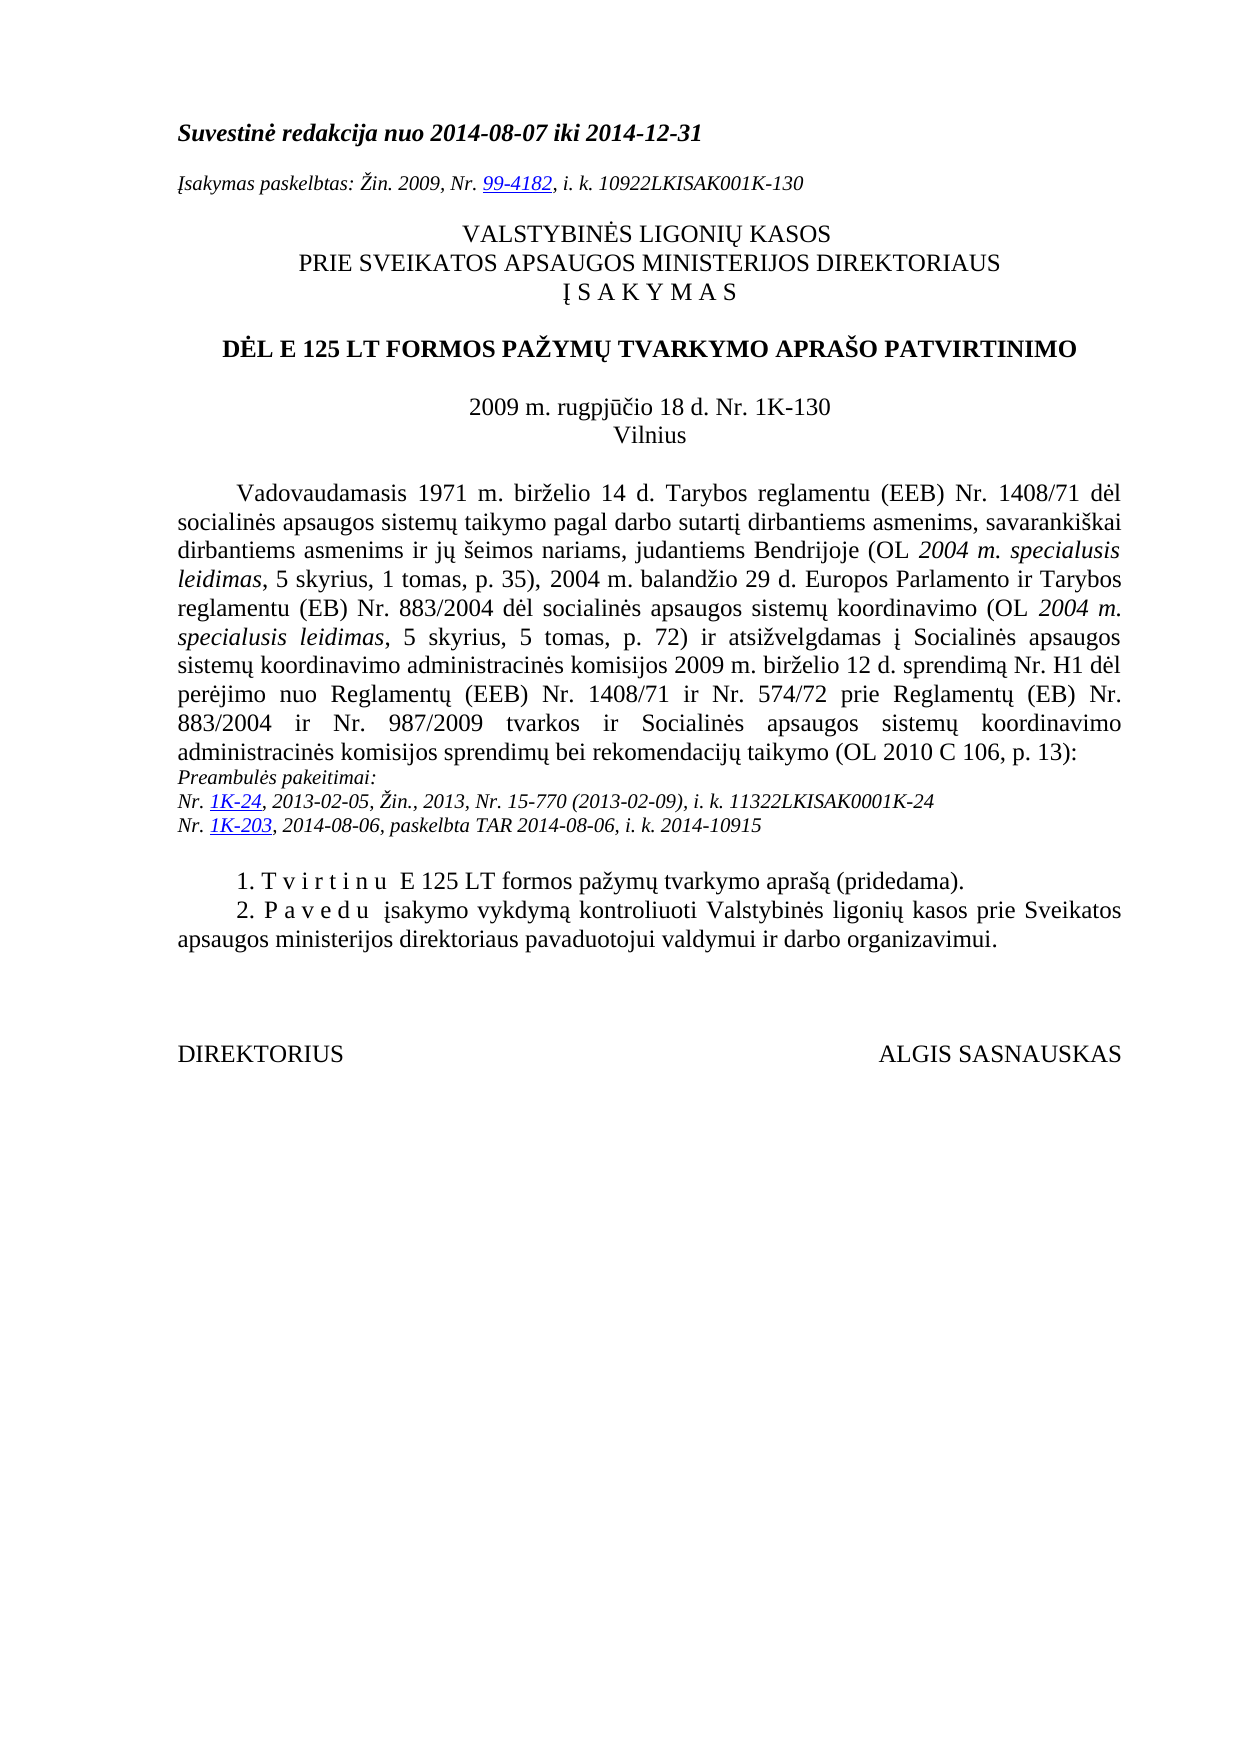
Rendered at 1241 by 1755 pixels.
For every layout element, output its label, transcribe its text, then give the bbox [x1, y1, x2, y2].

text Valstybinės ligonių kasos [177, 219, 1122, 248]
text ĮSAKYMAS [177, 277, 1122, 305]
text Direktorius Algis Sasnauskas [177, 1039, 1122, 1067]
text Preambulės pakeitimai: [177, 765, 1122, 789]
text Vadovaudamasis 1971 m. birželio 14 d. Tarybos reglamentu (EEB) Nr. 1408/71 dėl socialinės apsaugos sistemų taikymo pagal darbo sutartį dirbantiems asmenims, savarankiškai dirbantiems asmenims ir jų šeimos nariams, judantiems Bendrijoje (OL 2004 m. specialusis leidimas, 5 skyrius, 1 tomas, p. 35), 2004 m. balandžio 29 d. Europos Parlamento ir Tarybos reglamentu (EB) Nr. 883/2004 dėl socialinės apsaugos sistemų koordinavimo (OL 2004 m. specialusis leidimas, 5 skyrius, 5 tomas, p. 72) ir atsižvelgdamas į Socialinės apsaugos sistemų koordinavimo administracinės komisijos 2009 m. birželio 12 d. sprendimą Nr. H1 dėl perėjimo nuo Reglamentų (EEB) Nr. 1408/71 ir Nr. 574/72 prie Reglamentų (EB) Nr. 883/2004 ir Nr. 987/2009 tvarkos ir Socialinės apsaugos sistemų koordinavimo administracinės komisijos sprendimų bei rekomendacijų taikymo (OL 2010 C 106, p. 13): [177, 478, 1122, 765]
text 1. Tvirtinu E 125 LT formos pažymų tvarkymo aprašą (pridedama). [177, 866, 1122, 895]
text Nr. 1K-24, 2013-02-05, Žin., 2013, Nr. 15-770 (2013-02-09), i. k. 11322LKISAK0001K-24 [177, 789, 1122, 813]
text prie Sveikatos apsaugos ministerijos direktoriaus [177, 248, 1122, 277]
text 2. Pavedu įsakymo vykdymą kontroliuoti Valstybinės ligonių kasos prie Sveikatos apsaugos ministerijos direktoriaus pavaduotojui valdymui ir darbo organizavimui. [177, 895, 1122, 952]
text Suvestinė redakcija nuo 2014-08-07 iki 2014-12-31 [177, 118, 1122, 147]
text dėl E 125 LT formos pažymų TVARKYMO APRAŠO PATVIRTINIMO [177, 334, 1122, 363]
text Įsakymas paskelbtas: Žin. 2009, Nr. 99-4182, i. k. 10922LKISAK001K-130 [177, 171, 1122, 195]
text Vilnius [177, 420, 1122, 449]
text 2009 m. rugpjūčio 18 d. Nr. 1K-130 [177, 392, 1122, 420]
text Nr. 1K-203, 2014-08-06, paskelbta TAR 2014-08-06, i. k. 2014-10915 [177, 813, 1122, 837]
